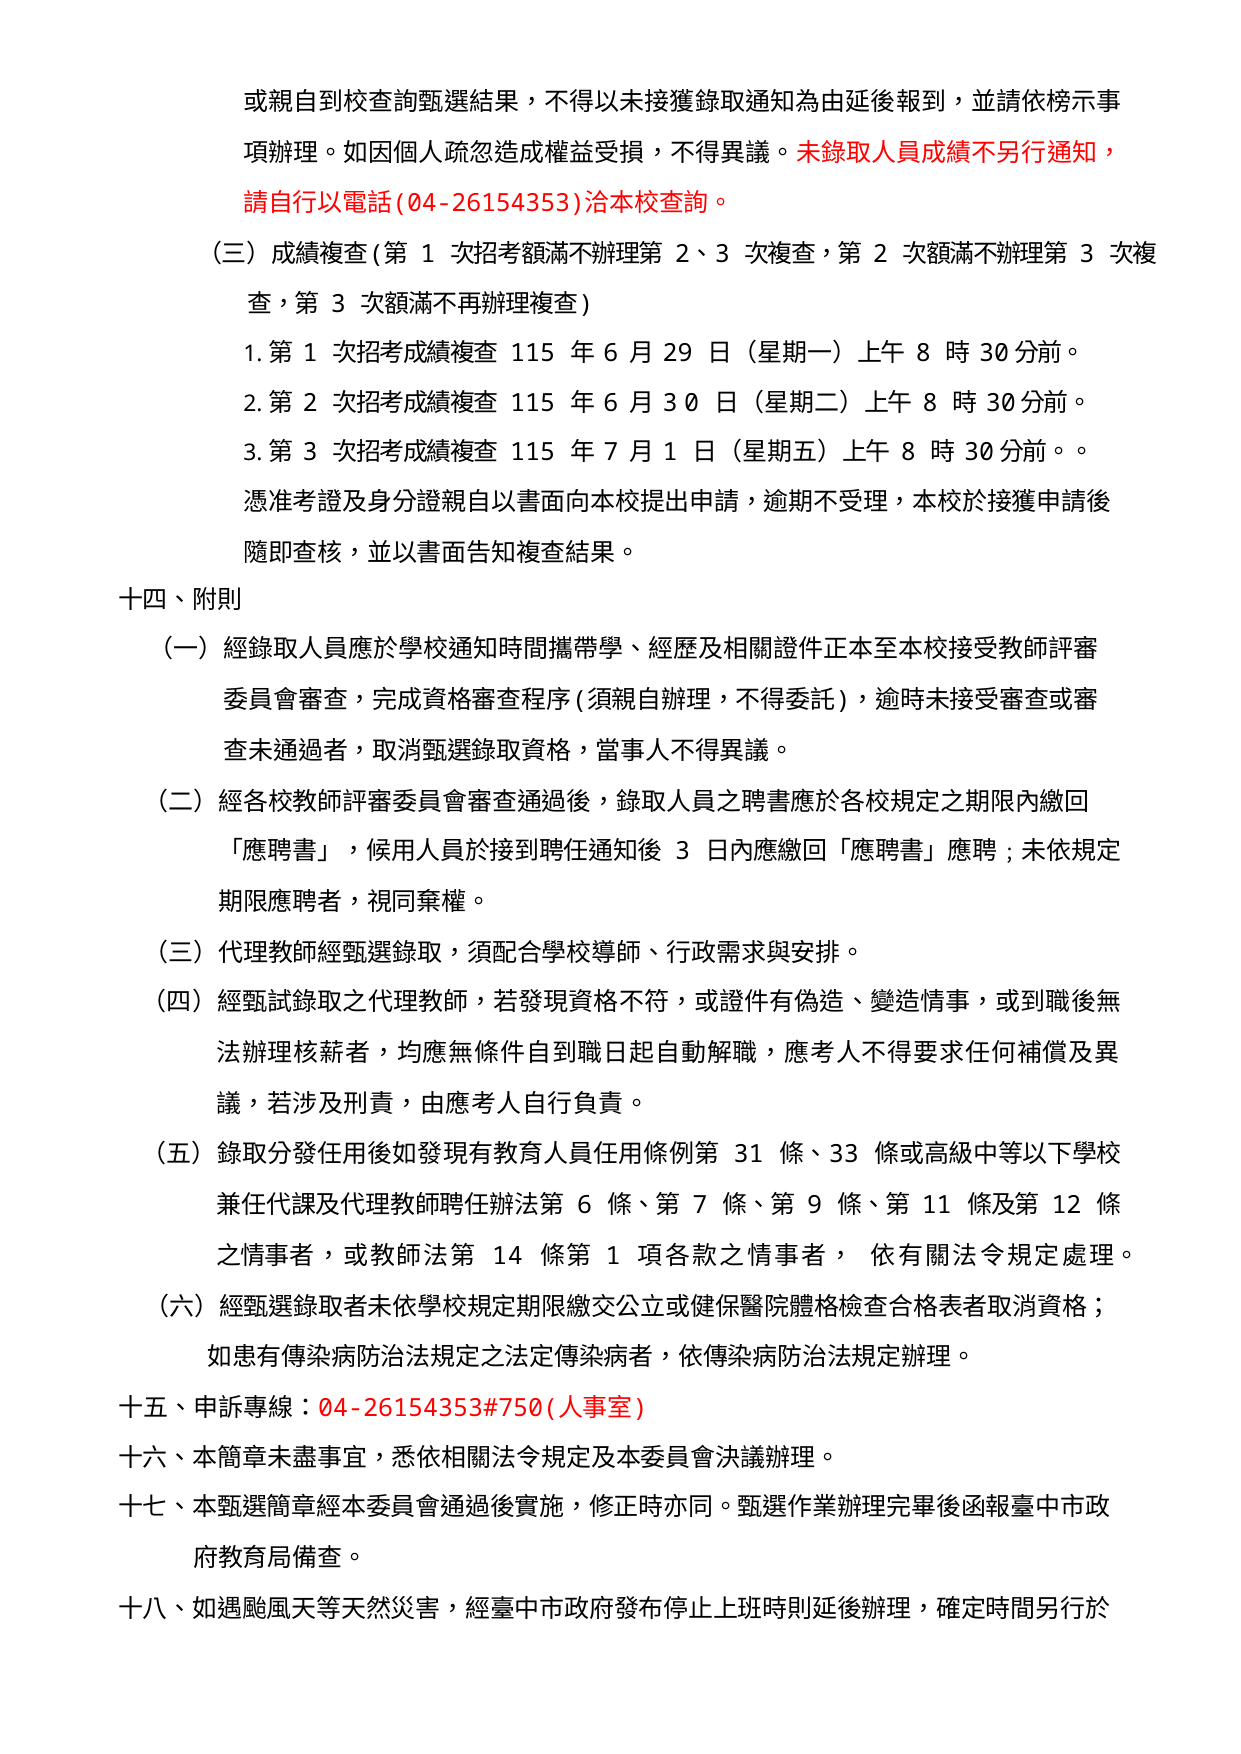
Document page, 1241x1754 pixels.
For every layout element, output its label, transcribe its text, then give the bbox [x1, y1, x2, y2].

list 第 1 次招考成績複查 115 年 6 月 29 日（星期一）上午 8 時 30分前。 [243, 333, 1211, 369]
text 十五、申訴專線：04-26154353#750(人事室) [118, 1388, 1211, 1424]
text （三）成績複查(第 1 次招考額滿不辦理第 2、3 次複查，第 2 次額滿不辦理第 3 次複 [197, 233, 1211, 270]
text （四）經甄試錄取之代理教師，若發現資格不符，或證件有偽造、變造情事，或到職後無法辦理核薪者，均應無條件自到職日起自動解職，應考人不得要求任何補償及異議，若涉及刑責，由應考人自行負責。 [141, 982, 1122, 1119]
text （二）經各校教師評審委員會審查通過後，錄取人員之聘書應於各校規定之期限內繳回 [143, 781, 1211, 817]
text 憑准考證及身分證親自以書面向本校提出申請，逾期不受理，本校於接獲申請後隨即查核，並以書面告知複查結果。 [243, 482, 1122, 568]
text 查，第 3 次額滿不再辦理複查) [248, 283, 1211, 319]
text 「應聘書」，候用人員於接到聘任通知後 3 日內應繳回「應聘書」應聘﹔未依規定期限應聘者，視同棄權。 [218, 831, 1122, 918]
text （三）代理教師經甄選錄取，須配合學校導師、行政需求與安排。 [143, 932, 1211, 968]
text （一）經錄取人員應於學校通知時間攜帶學、經歷及相關證件正本至本校接受教師評審委員會審查，完成資格審查程序(須親自辦理，不得委託)，逾時未接受審查或審查未通過者，取消甄選錄取資格，當事人不得異議。 [149, 629, 1099, 767]
text 十七、本甄選簡章經本委員會通過後實施，修正時亦同。甄選作業辦理完畢後函報臺中市政府教育局備查。 [118, 1487, 1122, 1574]
text 十四、附則 [118, 583, 1211, 615]
text （六）經甄選錄取者未依學校規定期限繳交公立或健保醫院體格檢查合格表者取消資格；如患有傳染病防治法規定之法定傳染病者，依傳染病防治法規定辦理。 [144, 1286, 1122, 1373]
list 第 3 次招考成績複查 115 年 7 月 1 日（星期五）上午 8 時 30分前。。 [243, 432, 1211, 468]
text （五）錄取分發任用後如發現有教育人員任用條例第 31 條、33 條或高級中等以下學校兼任代課及代理教師聘任辦法第 6 條、第 7 條、第 9 條、第 11 條及第 12 條之情事者，或教師法第 14 條第 1 項各款之情事者， 依有關法令規定處理。 [141, 1134, 1122, 1272]
list 第 2 次招考成績複查 115 年 6 月 3 0 日（星期二）上午 8 時 30分前。 [243, 382, 1211, 418]
text 十六、本簡章未盡事宜，悉依相關法令規定及本委員會決議辦理。 [118, 1437, 1211, 1473]
text 或親自到校查詢甄選結果，不得以未接獲錄取通知為由延後報到，並請依榜示事項辦理。如因個人疏忽造成權益受損，不得異議。未錄取人員成績不另行通知，請自行以電話(04-26154353)洽本校查詢。 [243, 81, 1122, 219]
text 十八、如遇颱風天等天然災害，經臺中市政府發布停止上班時則延後辦理，確定時間另行於 [118, 1588, 1122, 1624]
